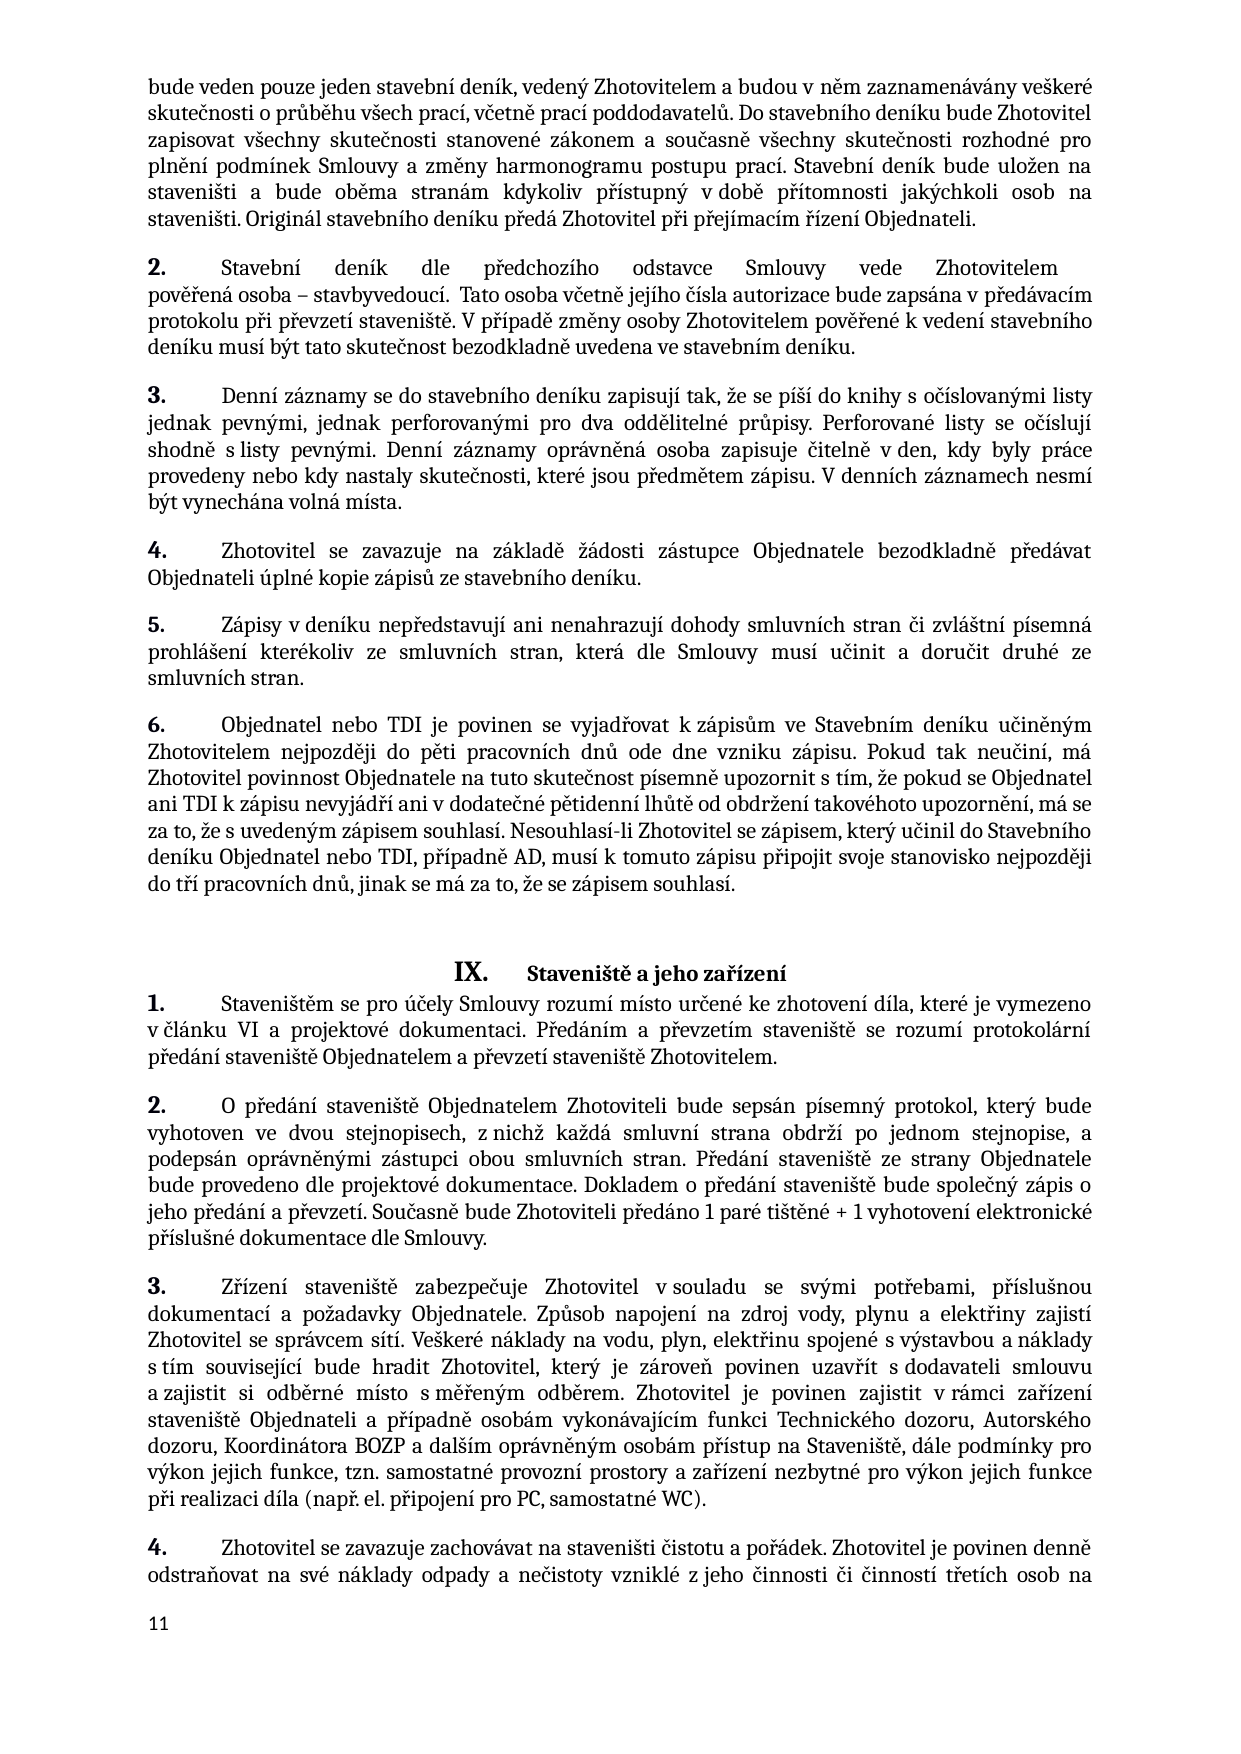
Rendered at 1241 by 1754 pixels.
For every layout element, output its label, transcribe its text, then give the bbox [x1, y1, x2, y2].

list Staveništěm se pro účely Smlouvy rozumí místo určené ke zhotovení díla, které je vymezeno v článku VI a projektové dokumentaci. Předáním a převzetím staveniště se rozumí protokolární předání staveniště Objednatelem a převzetí staveniště Zhotovitelem. [148, 988, 1093, 1070]
list Zhotovitel se zavazuje zachovávat na staveništi čistotu a pořádek. Zhotovitel je povinen denně odstraňovat na své náklady odpady a nečistoty vzniklé z jeho činnosti či činností třetích osob na [148, 1533, 1093, 1588]
list O předání staveniště Objednatelem Zhotoviteli bude sepsán písemný protokol, který bude vyhotoven ve dvou stejnopisech, z nichž každá smluvní strana obdrží po jednom stejnopise, a podepsán oprávněnými zástupci obou smluvních stran. Předání staveniště ze strany Objednatele bude provedeno dle projektové dokumentace. Dokladem o předání staveniště bude společný zápis o jeho předání a převzetí. Současně bude Zhotoviteli předáno 1 paré tištěné + 1 vyhotovení elektronické příslušné dokumentace dle Smlouvy. [148, 1091, 1093, 1251]
list Stavební deník dle předchozího odstavce Smlouvy vede Zhotovitelem pověřená osoba – stavbyvedoucí. Tato osoba včetně jejího čísla autorizace bude zapsána v předávacím protokolu při převzetí staveniště. V případě změny osoby Zhotovitelem pověřené k vedení stavebního deníku musí být tato skutečnost bezodkladně uvedena ve stavebním deníku. [148, 253, 1093, 361]
list bude veden pouze jeden stavební deník, vedený Zhotovitelem a budou v něm zaznamenávány veškeré skutečnosti o průběhu všech prací, včetně prací poddodavatelů. Do stavebního deníku bude Zhotovitel zapisovat všechny skutečnosti stanovené zákonem a současně všechny skutečnosti rozhodné pro plnění podmínek Smlouvy a změny harmonogramu postupu prací. Stavební deník bude uložen na staveništi a bude oběma stranám kdykoliv přístupný v době přítomnosti jakýchkoli osob na staveništi. Originál stavebního deníku předá Zhotovitel při přejímacím řízení Objednateli. [148, 74, 1093, 232]
list Objednatel nebo TDI je povinen se vyjadřovat k zápisům ve Stavebním deníku učiněným Zhotovitelem nejpozději do pěti pracovních dnů ode dne vzniku zápisu. Pokud tak neučiní, má Zhotovitel povinnost Objednatele na tuto skutečnost písemně upozornit s tím, že pokud se Objednatel ani TDI k zápisu nevyjádří ani v dodatečné pětidenní lhůtě od obdržení takovéhoto upozornění, má se za to, že s uvedeným zápisem souhlasí. Nesouhlasí-li Zhotovitel se zápisem, který učinil do Stavebního deníku Objednatel nebo TDI, případně AD, musí k tomuto zápisu připojit svoje stanovisko nejpozději do tří pracovních dnů, jinak se má za to, že se zápisem souhlasí. [148, 712, 1093, 897]
list Denní záznamy se do stavebního deníku zapisují tak, že se píší do knihy s očíslovanými listy jednak pevnými, jednak perforovanými pro dva oddělitelné průpisy. Perforované listy se očíslují shodně s listy pevnými. Denní záznamy oprávněná osoba zapisuje čitelně v den, kdy byly práce provedeny nebo kdy nastaly skutečnosti, které jsou předmětem zápisu. V denních záznamech nesmí být vynechána volná místa. [148, 381, 1093, 516]
list Zřízení staveniště zabezpečuje Zhotovitel v souladu se svými potřebami, příslušnou dokumentací a požadavky Objednatele. Způsob napojení na zdroj vody, plynu a elektřiny zajistí Zhotovitel se správcem sítí. Veškeré náklady na vodu, plyn, elektřinu spojené s výstavbou a náklady s tím související bude hradit Zhotovitel, který je zároveň povinen uzavřít s dodavateli smlouvu a zajistit si odběrné místo s měřeným odběrem. Zhotovitel je povinen zajistit v rámci zařízení staveniště Objednateli a případně osobám vykonávajícím funkci Technického dozoru, Autorského dozoru, Koordinátora BOZP a dalším oprávněným osobám přístup na Staveniště, dále podmínky pro výkon jejich funkce, tzn. samostatné provozní prostory a zařízení nezbytné pro výkon jejich funkce při realizaci díla (např. el. připojení pro PC, samostatné WC). [148, 1272, 1093, 1512]
list Staveniště a jeho zařízení [148, 955, 1093, 988]
list Zhotovitel se zavazuje na základě žádosti zástupce Objednatele bezodkladně předávat Objednateli úplné kopie zápisů ze stavebního deníku. [148, 536, 1093, 591]
list Zápisy v deníku nepředstavují ani nenahrazují dohody smluvních stran či zvláštní písemná prohlášení kterékoliv ze smluvních stran, která dle Smlouvy musí učinit a doručit druhé ze smluvních stran. [148, 612, 1093, 691]
